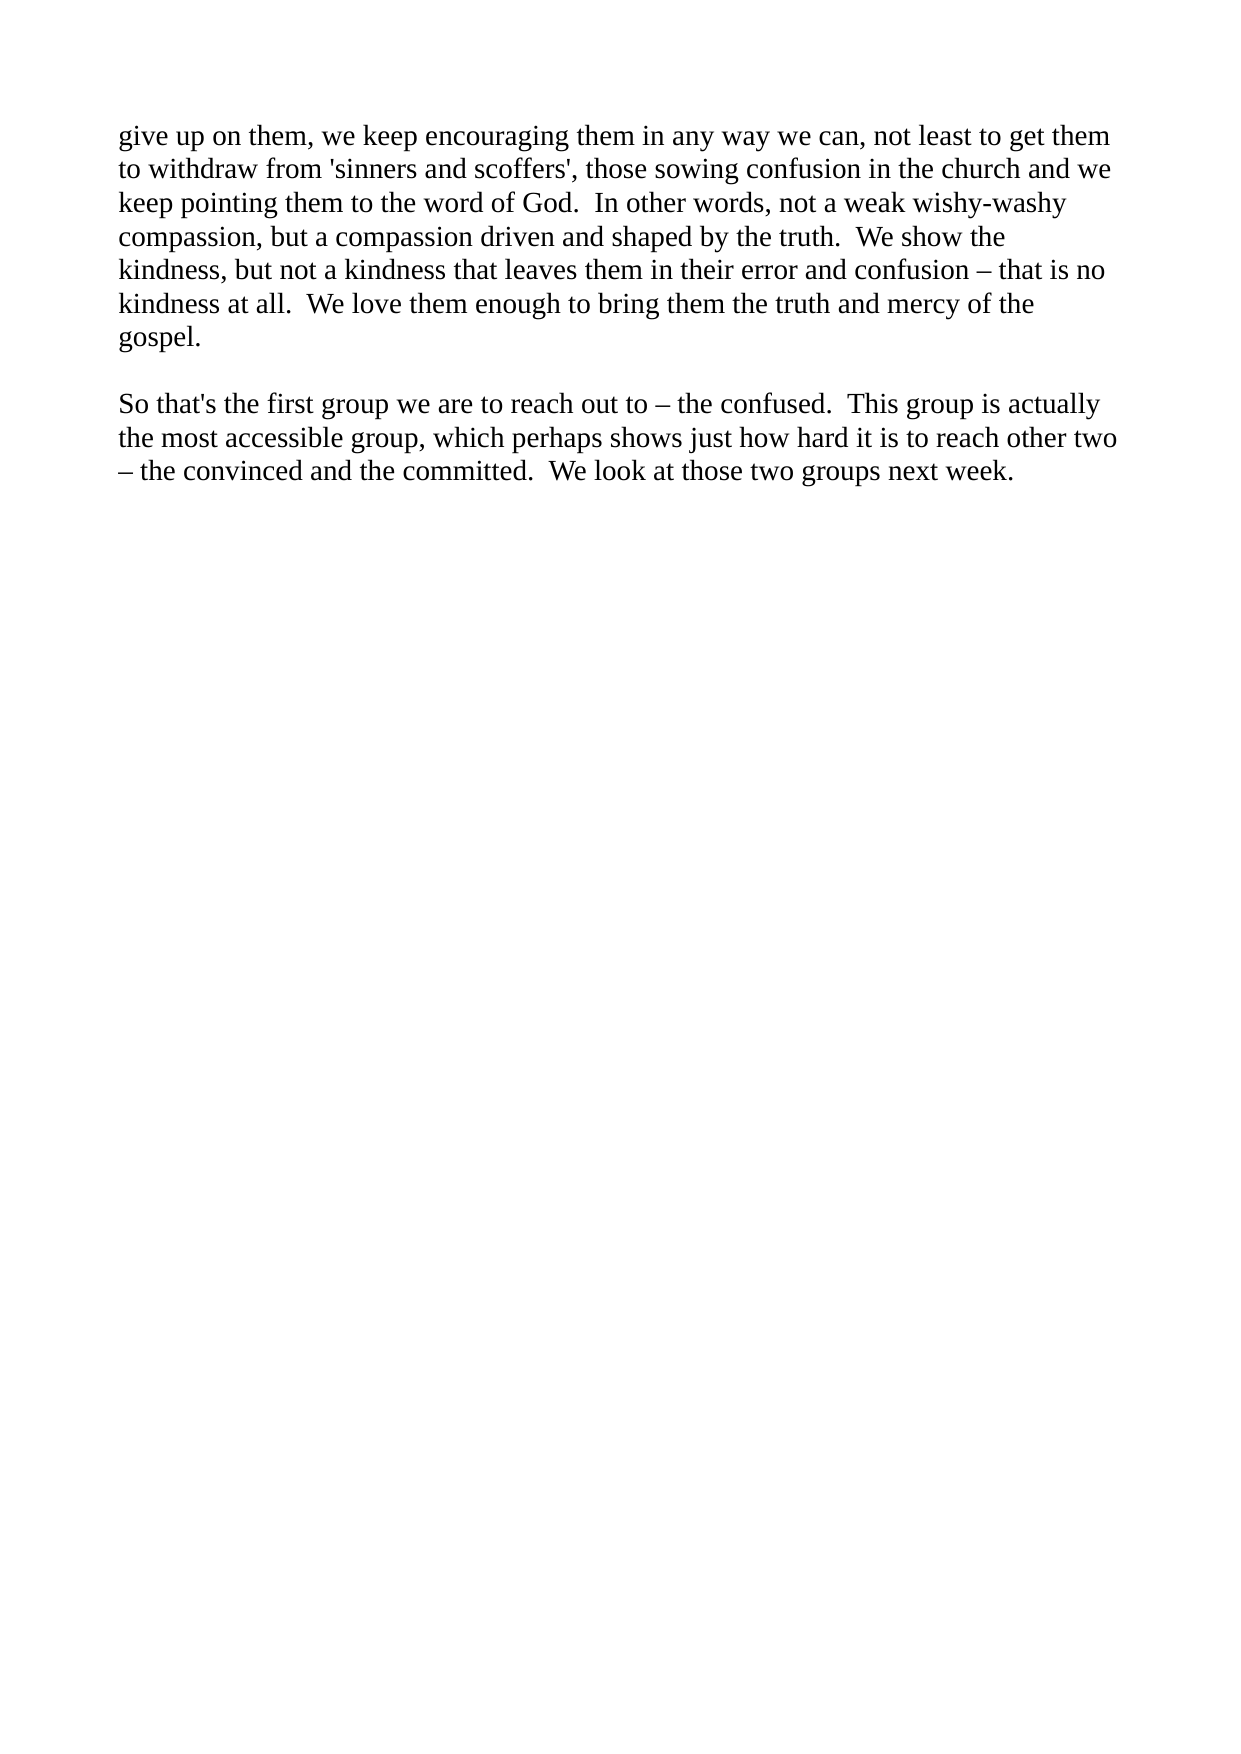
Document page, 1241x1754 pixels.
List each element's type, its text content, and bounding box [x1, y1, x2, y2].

text give up on them, we keep encouraging them in any way we can, not least to get them to withdraw from 'sinners and scoffers', those sowing confusion in the church and we keep pointing them to the word of God. In other words, not a weak wishy-washy compassion, but a compassion driven and shaped by the truth. We show the kindness, but not a kindness that leaves them in their error and confusion – that is no kindness at all. We love them enough to bring them the truth and mercy of the gospel. [118, 118, 1122, 353]
text So that's the first group we are to reach out to – the confused. This group is actually the most accessible group, which perhaps shows just how hard it is to reach other two – the convinced and the committed. We look at those two groups next week. [118, 386, 1122, 487]
